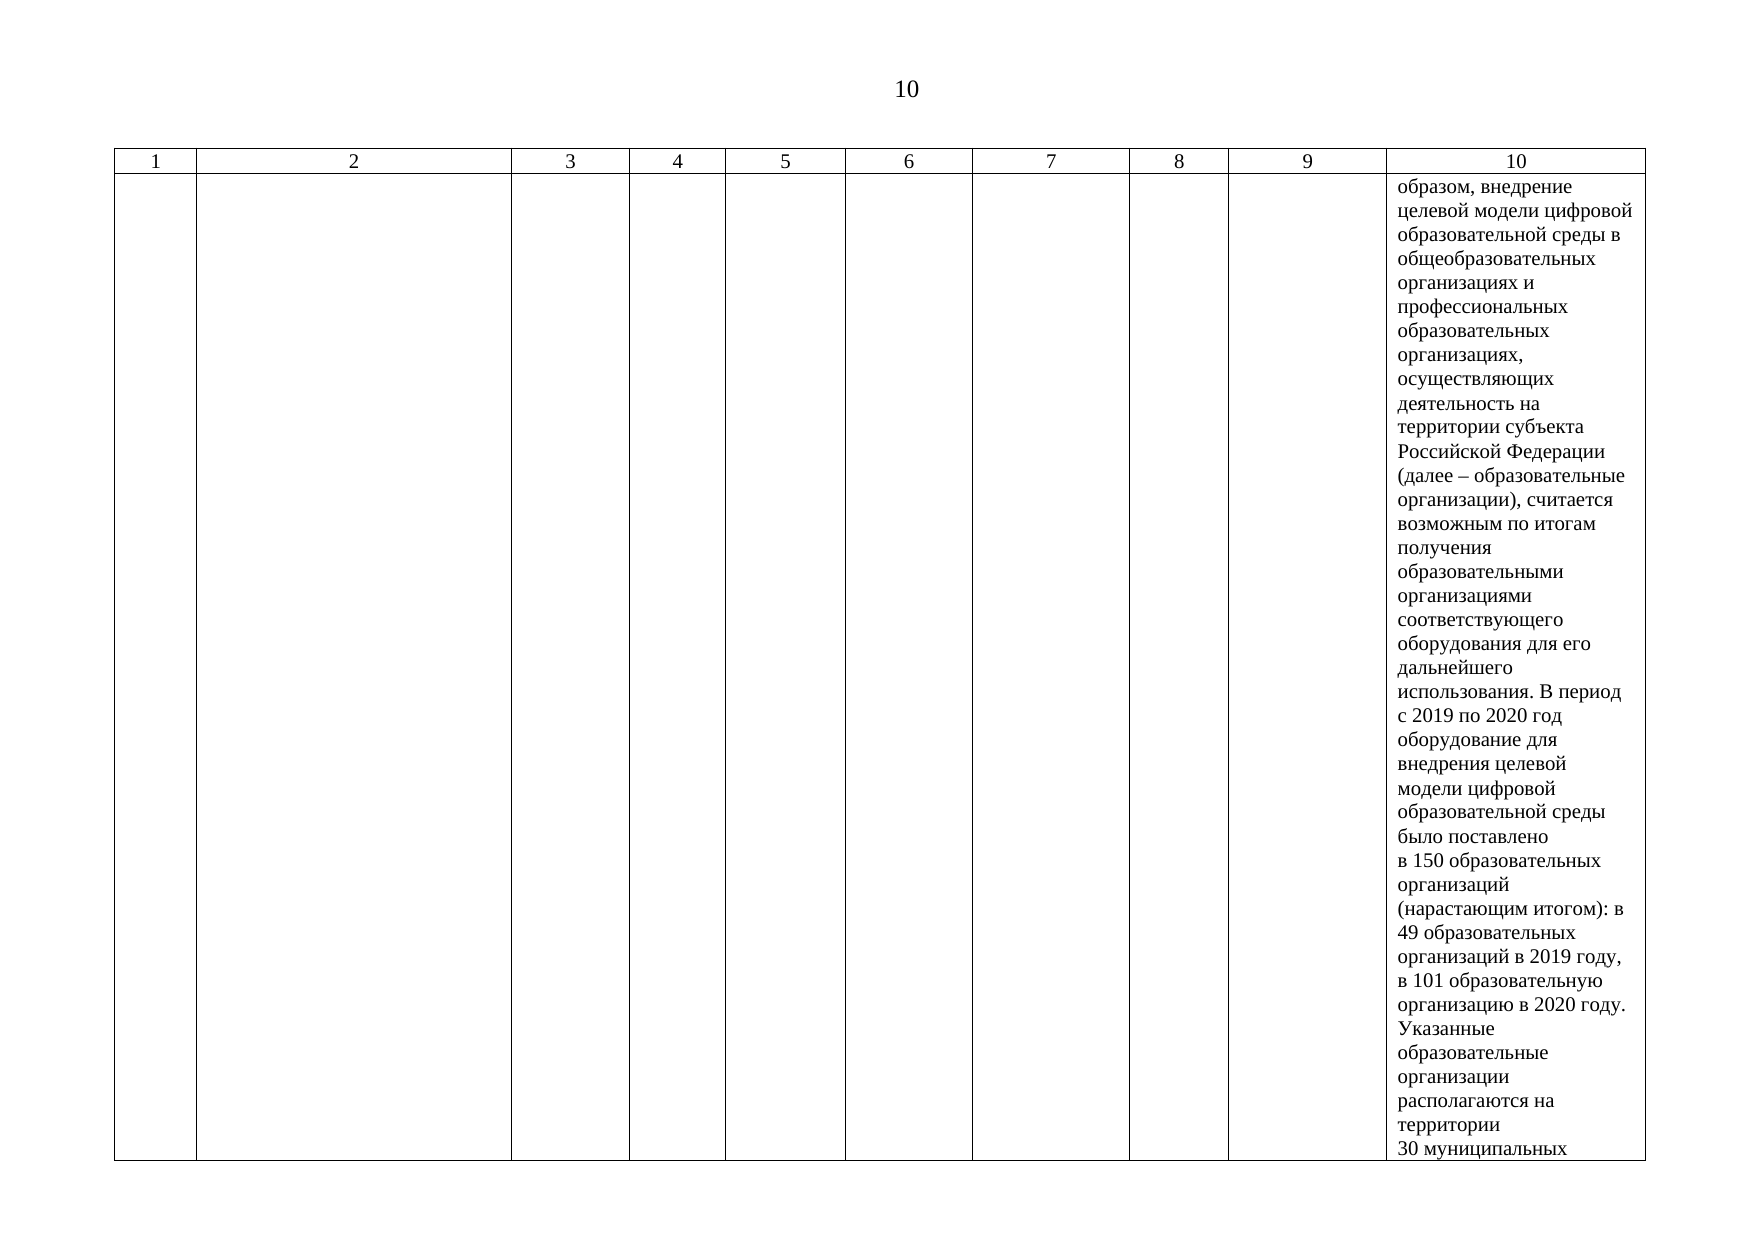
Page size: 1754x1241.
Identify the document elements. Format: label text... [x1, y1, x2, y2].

table_header 8 [1130, 149, 1228, 173]
table_header 9 [1229, 149, 1386, 173]
table_header 10 [1387, 149, 1645, 173]
table_cell [630, 174, 725, 1160]
table_header 5 [726, 149, 845, 173]
table_cell образом, внедрение целевой модели цифровой образовательной среды в общеобразовательных организациях и профессиональных образовательных организациях, осуществляющих деятельность на территории субъекта Российской Федерации (далее – образовательные организации), считается возможным по итогам получения образовательными организациями соответствующего оборудования для его дальнейшего использования. В период с 2019 по 2020 год оборудование для внедрения целевой модели цифровой образовательной среды было поставлено в 150 образовательных организаций (нарастающим итогом): в 49 образовательных организаций в 2019 году, в 101 образовательную организацию в 2020 году. Указанные образовательные организации располагаются на территории 30 муниципальных [1387, 174, 1645, 1160]
table_header 1 [115, 149, 196, 173]
table_cell [973, 174, 1129, 1160]
table_header 6 [846, 149, 972, 173]
table_cell [197, 174, 511, 1160]
table_cell [115, 174, 196, 1160]
table_header 4 [630, 149, 725, 173]
table_cell [1130, 174, 1228, 1160]
table_cell [846, 174, 972, 1160]
table_header 7 [973, 149, 1129, 173]
table_header 3 [512, 149, 629, 173]
table_cell [512, 174, 629, 1160]
table_header 2 [197, 149, 511, 173]
table_cell [726, 174, 845, 1160]
table_cell [1229, 174, 1386, 1160]
